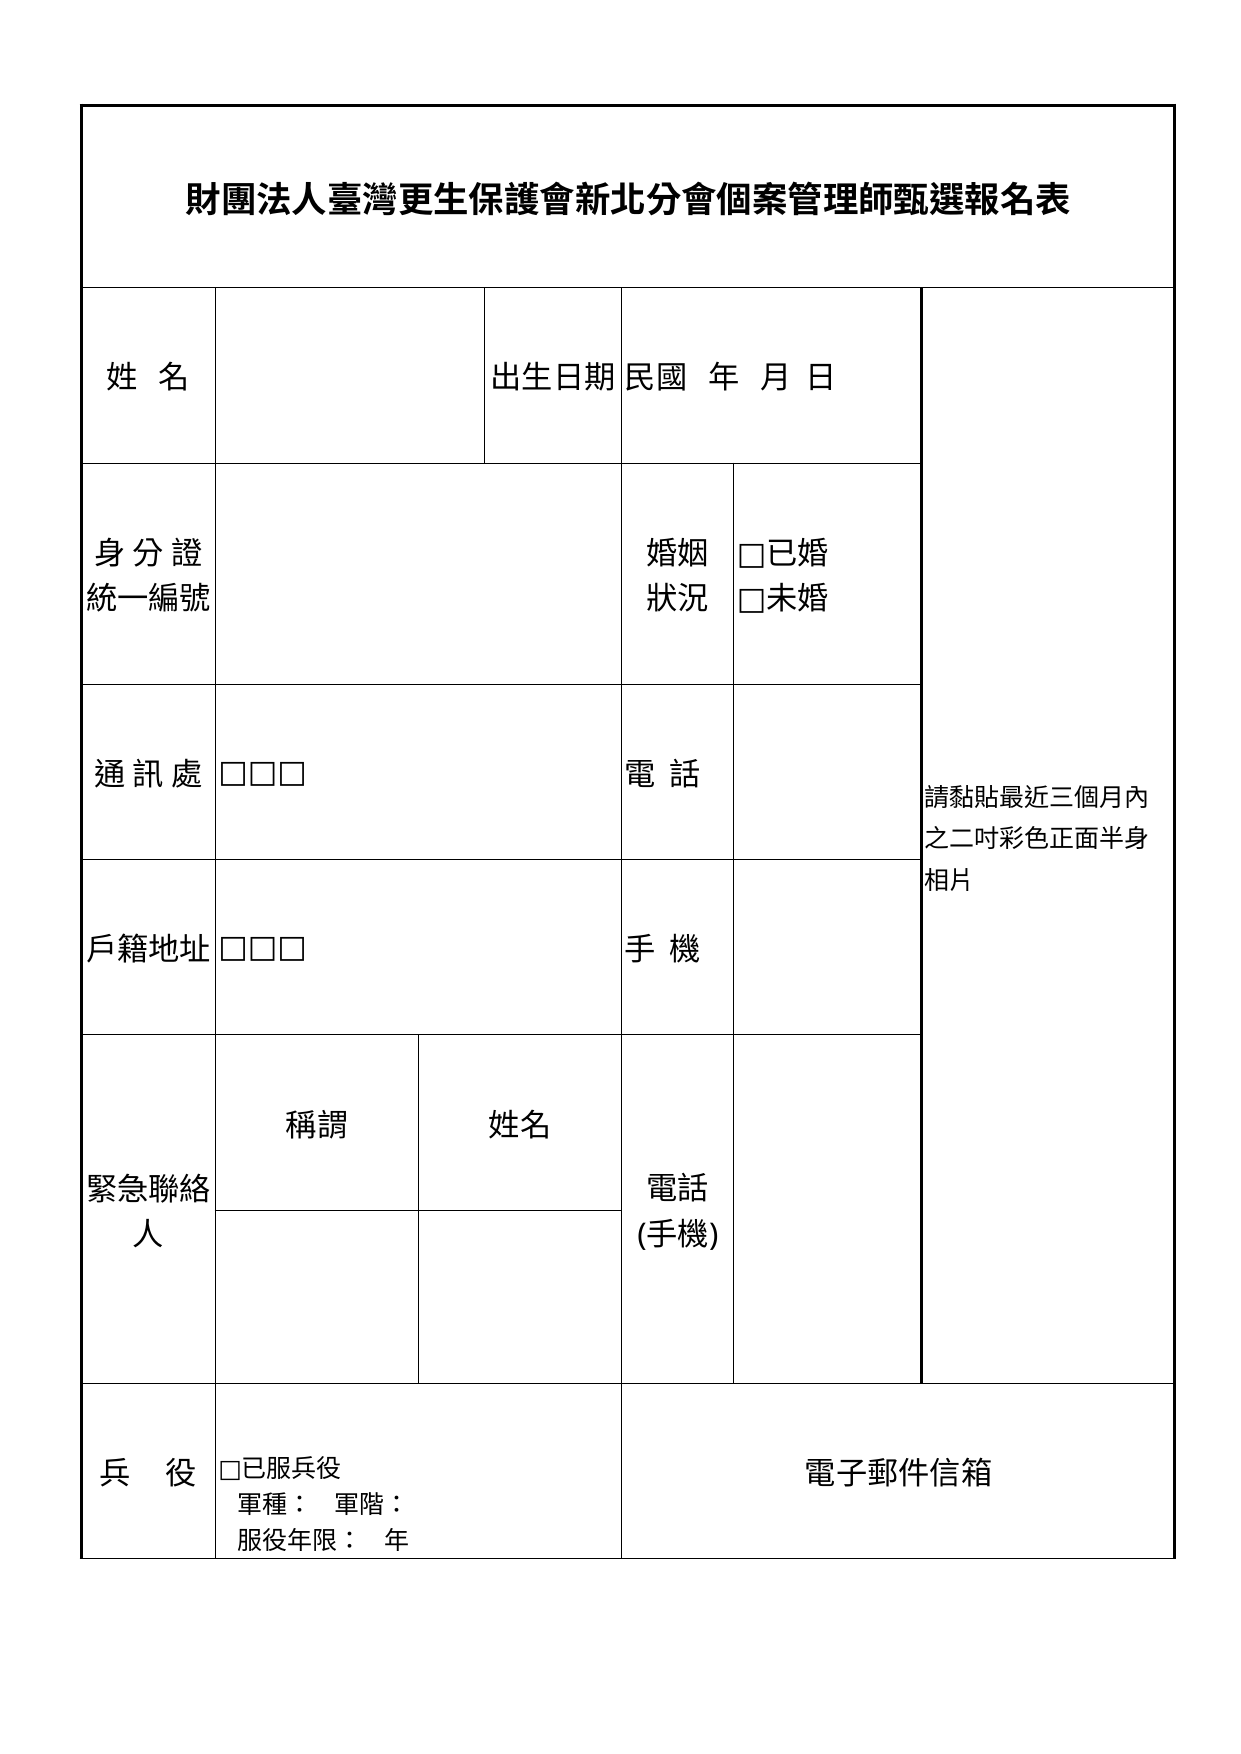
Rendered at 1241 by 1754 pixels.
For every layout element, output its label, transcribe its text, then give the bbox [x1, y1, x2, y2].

table_cell 請黏貼最近三個月內 之二吋彩色正面半身相片 [923, 288, 1173, 1382]
table_cell 身 分 證 統一編號 [83, 464, 215, 683]
table_cell 緊急聯絡人 [83, 1035, 215, 1382]
table_cell [419, 1211, 621, 1382]
table_cell [734, 860, 920, 1034]
table_cell 婚姻 狀況 [622, 464, 733, 683]
table_cell 姓 名 [83, 288, 215, 462]
table_cell [216, 464, 621, 683]
table_cell 兵 役 [83, 1384, 215, 1558]
table_cell □已婚 □未婚 [734, 464, 920, 683]
table_cell 電 話 [622, 685, 733, 859]
table_cell □□□ [216, 685, 621, 859]
table_cell 手 機 [622, 860, 733, 1034]
table_cell [734, 1035, 920, 1382]
table_cell 通 訊 處 [83, 685, 215, 859]
table_header 財團法人臺灣更生保護會新北分會個案管理師甄選報名表 [83, 107, 1173, 287]
table_cell [216, 1211, 418, 1382]
table_cell 出生日期 [485, 288, 621, 462]
table_cell 電話 (手機) [622, 1035, 733, 1382]
table_cell 戶籍地址 [83, 860, 215, 1034]
table_cell 民國 年 月 日 [622, 288, 920, 462]
table_cell □已服兵役 軍種： 軍階： 服役年限： 年 [216, 1384, 621, 1558]
table_cell □□□ [216, 860, 621, 1034]
table_cell [216, 288, 484, 462]
table_cell [734, 685, 920, 859]
table_cell 電子郵件信箱 [622, 1384, 1173, 1558]
table_cell 姓名 [419, 1035, 621, 1210]
table_cell 稱謂 [216, 1035, 418, 1210]
